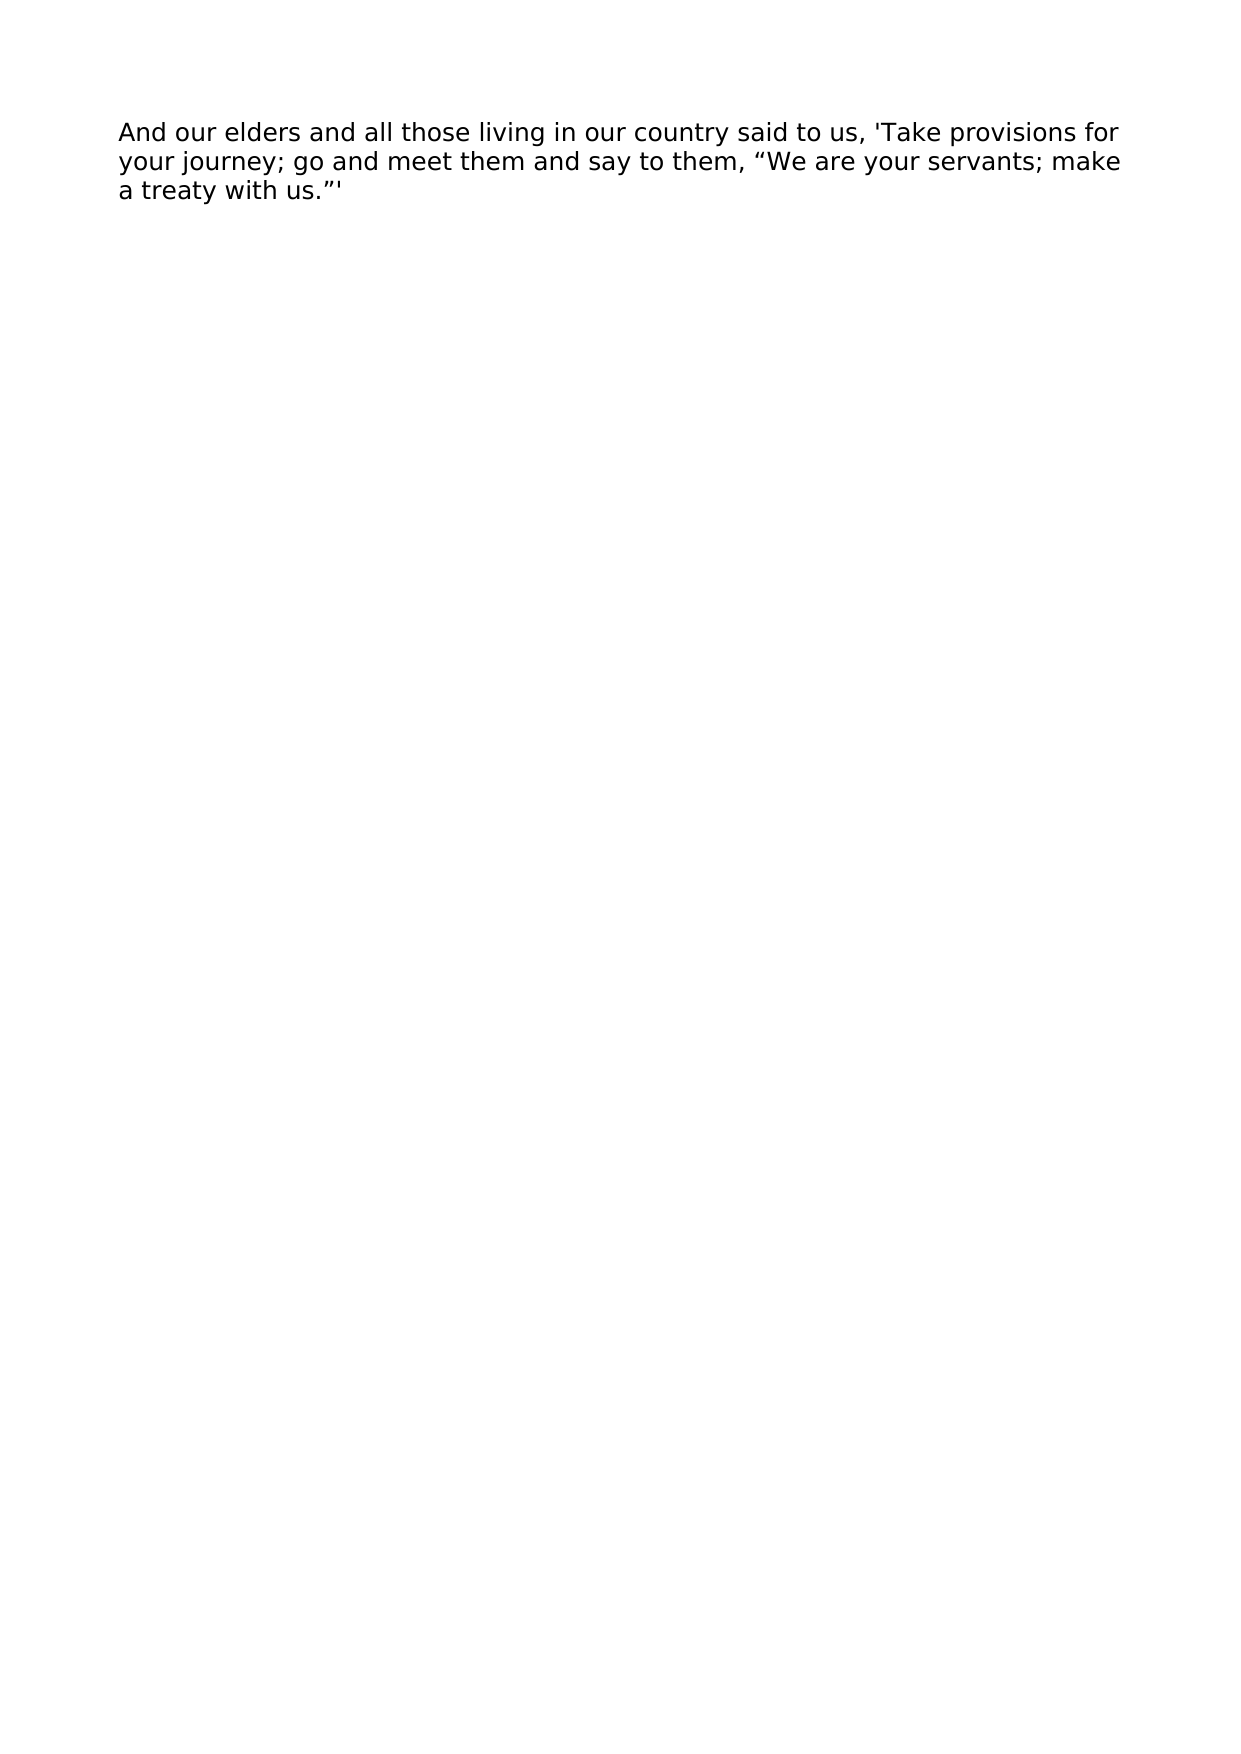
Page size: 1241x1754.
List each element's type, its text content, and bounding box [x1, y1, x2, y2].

text And our elders and all those living in our country said to us, 'Take provisions for your journey; go and meet them and say to them, “We are your servants; make a treaty with us.”' [118, 118, 1122, 206]
